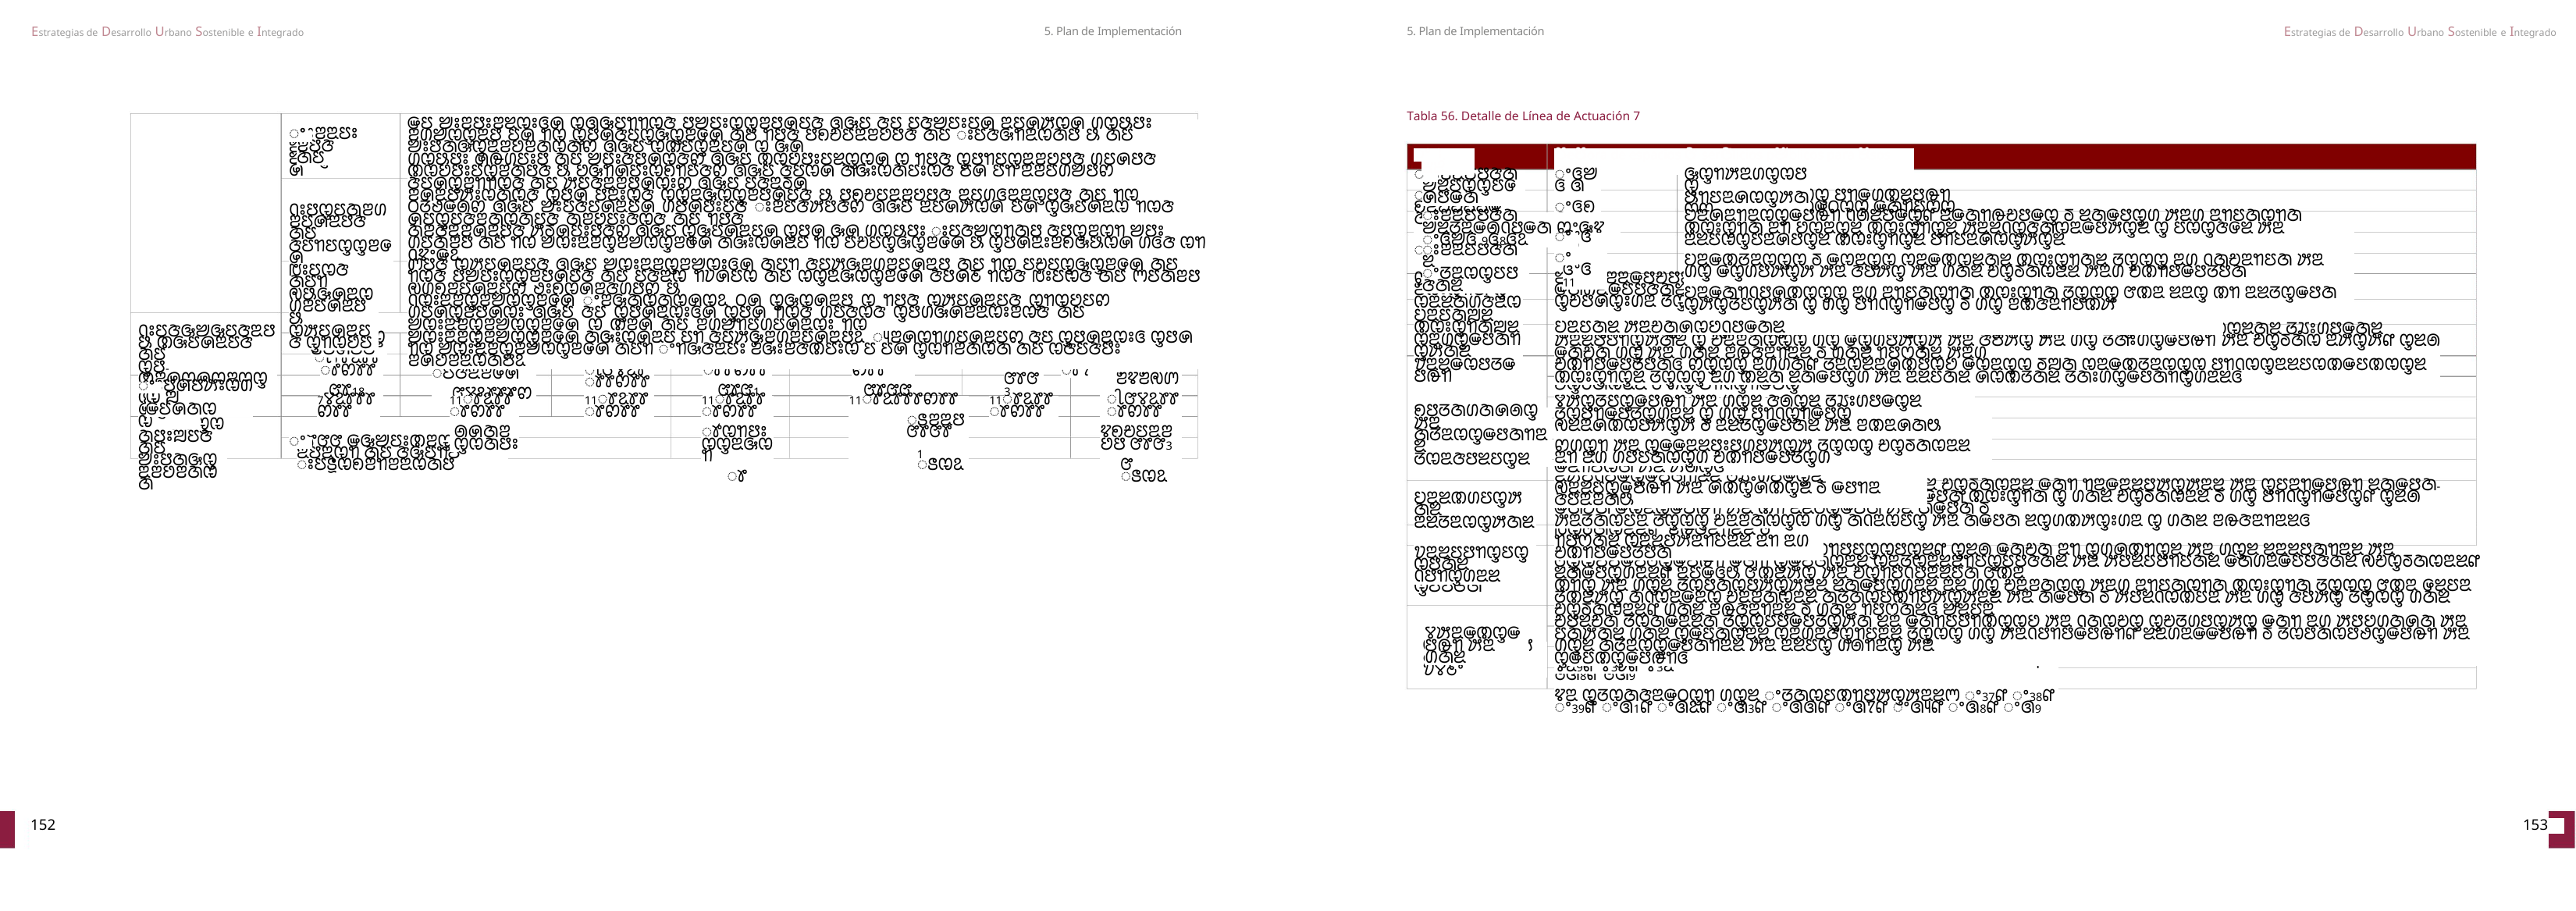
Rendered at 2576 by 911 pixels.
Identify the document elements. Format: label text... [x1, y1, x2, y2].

text ꢑꢊꢃꢋꢎꢅꢛꢒ ꢓꢃ ꢎꢃꢒꢄꢊꢇ ꢉꢇꢎꢅꢇ-ꢉꢋꢒꢅꢄꢋꢊꢅꢇ ꢊꢃꢉꢅꢓꢃꢒꢎꢅꢋꢔ ꢜ ꢎꢃꢒꢄꢊꢇ ꢓꢃ ꢓꢠꢋꢏ [1710, 466, 1866, 475]
text ꢑꢋꢒꢓꢃꢔꢋꢊꢅꢋ ꢕꢒꢄꢃꢍꢊꢋꢓꢇꢊꢋ [1692, 170, 1810, 212]
text ꢀ [1414, 148, 1439, 162]
text ꢤꢃꢎꢇꢒꢡꢅꢍꢚꢊꢋꢊ ꢃꢔ ꢃꢒꢄꢇꢊꢒꢇ ꢚꢊꢁꢋꢒꢇ ꢞꢋꢊꢋ ꢧꢚꢃ ꢉꢃꢋ ꢚꢒ ꢃꢉꢞꢋꢎꢅꢇ ꢋꢓꢋꢞꢄꢋꢓꢇ ꢋ ꢔꢋ ꢅꢒꢡꢋꢒꢎꢅꢋ ꢜ ꢔꢋ ꢂꢚꢆꢃꢒꢄꢚꢓ [1898, 290, 1952, 313]
text ꢊꢃꢔꢋꢎꢅꢇꢒꢋꢓꢇꢉ [1414, 336, 1426, 359]
text 5. Plan de Implementación [1044, 26, 1190, 37]
text ꢧꢸꢧꢧ [888, 387, 900, 394]
text ꢮꢓꢃꢎꢚꢋꢎꢅꢛꢒ ꢓꢃ ꢔꢇꢉ [1425, 630, 1528, 665]
text ꢗꢚꢒꢅꢎꢅꢞꢅꢇꢏ ꢙꢋꢊꢋ ꢃꢔꢔꢇꢥ ꢞꢃꢊꢉꢃꢍꢚꢅꢊꢘ ꢎꢊꢃꢋꢊ ꢜꢪꢇ ꢊꢃꢎꢚꢞꢃꢊꢋꢊ ꢅꢒꢡꢊꢋꢃꢉꢄꢊꢚꢎꢄꢚꢊꢋꢉ ꢚꢊꢁꢋꢒꢋꢉ ꢞꢋꢊꢋ ꢃꢔ ꢚꢉꢇ ꢉꢇꢎꢅꢋꢔ ꢓꢃ ꢃꢉꢄꢇꢉ ꢍꢊꢚꢞꢇꢉ ꢞꢇꢁꢔꢋꢎꢅꢇꢒꢋꢔꢃꢉꢏ [1554, 361, 2191, 385]
text ꢤꢃꢄꢇꢪꢉ ꢚꢊꢁꢋꢒꢇꢪꢉ [1460, 311, 1476, 335]
text ꢈꢒꢆꢃꢂꢃꢎꢅꢗꢅꢃꢒꢄꢇ ꢓꢃ ꢔꢋ ꢞꢇꢁꢔꢋꢎꢅꢛꢒ ꢜ ꢒꢃꢎꢃꢉꢅꢓꢋꢓꢃꢉ ꢓꢃ ꢎꢇꢔꢃꢎꢄꢅꢆꢇꢉ ꢓꢃꢉꢡꢋꢆꢇꢊꢃꢎꢅꢓꢇꢉꢩ ꢃꢒꢄꢇꢊꢒꢇ ꢚꢊꢁꢋꢒꢇ ꢞꢇꢎꢇ ꢋꢗꢅꢍꢋꢁꢔꢃ ꢞꢋꢊꢋ ꢔꢋ ꢅꢒꢡꢋꢒꢎꢅꢋ ꢜ ꢔꢋ ꢂꢚꢆꢃꢒꢄꢚꢓ [1560, 283, 1621, 310]
text ꢀ [289, 130, 312, 142]
text ꢡꢊꢁꢃꢂꢋꢂꢈꢊꢋꢂꢌꢍ ꢀꢂꢑꢇꢊꢇꢊꢍꢊꢣ ꢝꢍ ꢋꢑꢊꢍꢃꢅ ꢊ ꢒꢅꢆ ꢊꢓꢄꢍꢃꢄꢆ ꢋꢒꢊꢘꢄꢙ ꢔꢄꢍꢋꢂꢅꢍꢊꢁ ꢐꢑꢄ ꢆꢄ ꢋꢅꢍꢃꢊꢁꢏꢍ ꢋꢅꢍ ꢒꢊꢆ ꢔꢄꢆꢊꢆ ꢋꢅꢔꢑꢍꢂꢃꢊꢁꢂꢊꢆ ꢇꢄ ꢈꢊꢁꢃꢂꢋꢂꢈꢊꢋꢂꢌꢍ ꢊ ꢚꢂꢍ ꢇꢄ ꢂꢔꢈꢒꢄꢔꢄꢍꢃꢊꢁ ꢒꢊ [407, 297, 646, 333]
text ꢇꢂꢆꢃꢂꢍꢃꢅꢆ ꢓꢜꢍꢄꢁꢅꢆꢙ ꢐꢑꢄ ꢋꢑꢄꢍꢃꢄꢍ ꢋꢅꢍ ꢑꢍ ꢔꢊꢕꢅꢁ ꢁꢄꢆꢈꢊꢒꢇꢅ ꢆꢅꢋꢂꢊꢒ ꢈꢅꢁ ꢔꢄꢇꢂꢅ ꢇꢄ ꢒꢊ ꢈꢊꢁꢃꢂꢋꢂꢈꢊꢋꢂꢌꢍ ꢇꢑꢁꢊꢍꢃꢄ ꢒꢊ ꢄꢗꢄꢋꢑꢋꢂꢌꢍ ꢕ ꢋꢅꢍꢃꢁꢂꢖꢑꢕꢊꢍ ꢔꢏꢆ ꢊꢒ ꢡꢢꢀꢎꢣ [407, 228, 1208, 261]
text ꢁꢂꢃꢄꢅꢆꢇ ꢈꢉꢄꢊꢋꢄꢌꢍꢅꢎꢇ [1422, 170, 1525, 206]
text ꢤꢃꢎꢇꢒꢡꢅꢍꢚꢊꢋꢊ ꢃꢔ ꢃꢒꢄꢇꢊꢒꢇ ꢚꢊꢁꢋꢒꢇ ꢞꢋꢊꢋ ꢧꢚꢃ ꢉꢃꢋ ꢚꢒ ꢃꢉꢞꢋꢎꢅꢇ ꢋꢓꢋꢞꢄꢋꢓꢇ ꢋ ꢔꢋ ꢅꢒꢡꢋꢒꢎꢅꢋ ꢜ ꢔꢋ ꢂꢚꢆꢃꢒꢄꢚꢓ [1998, 290, 2354, 313]
text 1 ꢺꢊꢣ [916, 449, 969, 473]
text ꢷꢧꢮꢣꢸꢸꢸꢙꢸꢸ [1106, 396, 1182, 419]
text ꢑꢊꢃꢋꢊ ꢚꢒ ꢉꢃꢊꢆꢅꢎꢅꢇ ꢓꢃ ꢋꢞꢇꢜꢇ ꢋ ꢔꢇꢉ ꢗꢋꢜꢇꢊꢃꢉ ꢎꢇꢒ ꢒꢃꢎꢃꢉꢅꢓꢋꢓꢃꢉ ꢓꢃ ꢋꢄꢃꢒꢎꢅꢛꢒ ꢉꢇꢎꢅꢇ-ꢉꢋꢒꢅꢄꢋꢊꢅꢋꢏ ꢮꢓꢋꢞꢄꢋꢎꢅꢛꢒ ꢓꢃꢔ ꢃꢉꢞꢋꢎꢅꢇ ꢚꢊꢁꢋꢒꢇ ꢋ ꢔꢇꢉ ꢗꢋꢜꢇꢊꢃꢉ ꢜ ꢔꢋ ꢅꢒꢡꢋꢒꢎꢅꢋꢥ ꢋꢉꢠ ꢎꢇꢗꢇ ꢎꢊꢃꢋꢎꢅꢛꢒ ꢓꢃ ꢚꢒ ꢃꢉꢞꢋꢎꢅꢇ ꢓꢃ ꢇꢎꢅꢇ ꢜ [1837, 481, 1987, 517]
text ꢫꢃꢉꢄꢅꢒꢋꢄꢋꢊꢅꢇꢉ ꢡꢅꢒꢋꢔꢃꢉ [1459, 549, 1536, 585]
text Estrategias de Desarrollo Urbano Sostenible e Integrado [2284, 26, 2562, 39]
text ꢊꢃꢔꢋꢎꢅꢇꢒꢋꢓꢇꢉ [1425, 336, 1523, 359]
text ꢀꢏꢖꢏ 9 [1585, 203, 1593, 212]
text ꢁꢂꢃꢄꢅꢆꢇꢉ ꢀꢞꢃꢊꢋꢄꢅꢆꢇꢉ [1422, 246, 1529, 294]
text ꢏꢀꢏ 11 [1563, 265, 1607, 290]
text ꢊꢃꢉꢇꢔꢆꢃꢊ [1414, 299, 1523, 311]
text ꢤꢃꢎꢚꢞꢃꢊꢋꢊ ꢜ ꢎꢊꢃꢋꢊ ꢊꢃꢎꢚꢊꢉꢇꢉ ꢚꢊꢁꢋꢒꢇꢉ ꢞꢋꢊꢋ ꢃꢔ ꢡꢇꢗꢃꢒꢄꢇ ꢓꢃ ꢔꢋ ꢎꢋꢔꢅꢓꢋꢓ ꢓꢃ ꢆꢅꢓꢋ ꢓꢃ ꢔꢇꢉ ꢗꢋꢜꢇꢊꢃꢉ ꢓꢃꢔ ꢗꢚꢒꢅꢎꢅꢞꢅꢇ [2001, 256, 2354, 280]
text ꢋꢎꢄꢚꢋꢎꢅꢛꢒꢏ [1566, 654, 1623, 666]
text 11ꢸꢣꢸꢸꢸꢙꢸꢸ [849, 396, 969, 407]
text ꢧ ꢺꢊꢣ [1120, 461, 1182, 485]
text ꢡꢁꢄꢆꢑꢈꢑꢄꢆꢃꢅ ꢕ ꢚꢑꢄꢍꢃꢄꢆ ꢇꢄ [138, 327, 277, 363]
text ꢀꢁꢂꢃꢄꢅꢆꢇ ꢖꢃꢗꢘꢄꢅꢎꢇ [1414, 191, 1422, 227]
text Tabla 56. Detalle de Línea de Actuación 7 [1407, 110, 1649, 123]
text ꢗꢚꢒꢅꢎꢅꢞꢅꢇꢏ ꢙꢋꢊꢋ ꢃꢔꢔꢇꢥ ꢞꢃꢊꢉꢃꢍꢚꢅꢊꢘ ꢎꢊꢃꢋꢊ ꢜꢪꢇ ꢊꢃꢎꢚꢞꢃꢊꢋꢊ ꢅꢒꢡꢊꢋꢃꢉꢄꢊꢚꢎꢄꢚꢊꢋꢉ ꢚꢊꢁꢋꢒꢋꢉ ꢞꢋꢊꢋ ꢃꢔ ꢚꢉꢇ ꢉꢇꢎꢅꢋꢔ ꢓꢃ ꢃꢉꢄꢇꢉ ꢍꢊꢚꢞꢇꢉ ꢞꢇꢁꢔꢋꢎꢅꢇꢒꢋꢔꢃꢉꢏ [2188, 361, 2440, 385]
text ꢀ [289, 437, 312, 449]
text ꢤꢃꢉꢚꢔꢄꢋꢓꢇꢉ ꢃꢉꢞꢃꢊꢋꢓꢇꢉ [1414, 494, 1536, 530]
text 1ꢸꢙꢷꢸꢵ [1061, 369, 1113, 378]
text ꢡꢁꢅꢋꢄꢇꢂꢔꢂꢄꢍꢃꢅꢆ ꢇꢄ [289, 206, 299, 241]
text ꢧꢸꢧ1 [719, 387, 733, 394]
text ꢧꢸ18 [330, 387, 343, 394]
text ꢤꢃꢍꢃꢒꢃꢊꢋꢎꢅꢛꢒ ꢡꢠꢉꢅꢎꢋꢥ ꢃꢎꢇꢒꢛꢗꢅꢎꢋ ꢜ ꢉꢇꢎꢅꢋꢔ ꢓꢃꢔ ꢃꢒꢄꢇꢊꢒꢇ ꢚꢊꢁꢋꢒꢇ ꢃꢒ ꢘꢊꢃꢋꢉ ꢚꢊꢁꢋꢒꢋꢉ ꢓꢃꢉꢡꢋꢆꢇꢊꢃꢎꢅꢓꢋꢉ ꢋ ꢄꢊꢋꢆꢌꢉ ꢓꢃ ꢃꢉꢄꢊꢋꢄꢃꢍꢅꢋꢉ ꢚꢊꢁꢋꢒꢋꢉ ꢅꢒꢄꢃꢍꢊꢋꢓꢋꢉ [1910, 212, 2056, 247]
text ꢔꢊꢕꢅꢁ ꢍꢛꢔꢄꢁꢅ ꢇꢄ ꢈꢄꢁꢆꢅꢍꢊꢆꢙ ꢐꢑꢄ ꢚꢊꢘꢅꢁꢄꢉꢋꢊꢍ ꢊ ꢒꢅꢆ ꢋꢅꢒꢄꢋꢃꢂꢘꢅꢆ ꢔꢄꢍꢅꢆ ꢚꢊꢘꢅꢁꢄꢋꢂꢇꢅꢆ ꢕ ꢘꢑꢒꢍꢄꢁꢊꢖꢒꢄꢆꢙ ꢐꢑꢄ ꢆꢄꢊꢍ ꢇꢑꢁꢊꢇꢄꢁꢊꢆ ꢄꢍ ꢄꢒ ꢃꢂꢄꢔꢈꢅꢙ ꢆꢄꢍꢋꢂꢒꢒꢊꢆ ꢇꢄ ꢓꢄꢆꢃꢂꢅꢍꢊꢁꢙ ꢐꢑꢄ ꢄꢆꢃꢜꢍ [590, 155, 719, 191]
text ꢀ [1414, 246, 1422, 258]
text ꢤꢃꢍꢃꢒꢃꢊꢋꢎꢅꢛꢒ ꢡꢠꢉꢅꢎꢋꢥ ꢃꢎꢇꢒꢛꢗꢅꢎꢋ ꢜ ꢉꢇꢎꢅꢋꢔ ꢓꢃꢔ ꢃꢒꢄꢇꢊꢒꢇ ꢚꢊꢁꢋꢒꢇ ꢃꢒ ꢘꢊꢃꢋꢉ ꢚꢊꢁꢋꢒꢋꢉ ꢓꢃꢉꢡꢋꢆꢇꢊꢃꢎꢅꢓꢋꢉ ꢋ ꢄꢊꢋꢆꢌꢉ ꢓꢃ ꢃꢉꢄꢊꢋꢄꢃꢍꢅꢋꢉ ꢚꢊꢁꢋꢒꢋꢉ ꢅꢒꢄꢃꢍꢊꢋꢓꢋꢉ [1684, 212, 1920, 247]
text ꢀꢏꢈꢏ ꢐ [1554, 170, 1601, 194]
text ꢢꢈꢄꢁꢊꢋꢂꢅꢍꢄꢆ [311, 333, 387, 358]
text ꢀ [1554, 254, 1578, 265]
text ꢩꢅꢆ ꢊꢓꢄꢍꢃꢄꢆ ꢐꢑꢄ ꢈꢊꢁꢃꢂꢋꢂꢈꢊꢁꢏꢍ ꢇꢄꢒ ꢆꢄꢓꢑꢂꢔꢂꢄꢍꢃꢅ ꢇꢄ ꢒꢊ ꢄꢗꢄꢋꢑꢋꢂꢌꢍ ꢇꢄ ꢒꢊꢆ ꢅꢈꢄꢁꢊꢋꢂꢅꢍꢄꢆ ꢇꢄ ꢄꢆꢃꢊ ꢒꢦꢍꢄꢊ ꢇꢄ ꢊꢋꢃꢑꢊꢋꢂꢌꢍ ꢆꢅꢍꢲ ꢒꢊꢆ ꢱꢁꢄꢊꢆ ꢇꢄ ꢳꢄꢇꢂꢅ ꢯꢔꢖꢂꢄꢍꢃꢄꢙ ꢟꢁꢖꢊꢍꢂꢆꢔꢅꢙ ꢕ [514, 261, 1208, 297]
text ꢎꢄ ꢈꢁꢂꢅꢁꢂꢉꢊꢁꢏꢍ ꢊꢐꢑꢄꢒꢒꢊꢆ ꢅꢈꢄꢁꢊꢋꢂꢅꢍꢄꢆ ꢐꢑꢄ ꢆꢄ ꢄꢆꢈꢄꢁꢄꢍ ꢃꢄꢍꢓꢊꢍ ꢔꢊꢕꢅꢁ ꢂꢔꢈꢊꢋꢃꢅ ꢄꢍ ꢒꢊ ꢋꢅꢍꢆꢄꢋꢑꢋꢂꢌꢍ ꢇꢄ ꢒꢅꢆ ꢅꢖꢗꢄꢃꢂꢘꢅꢆ ꢇꢄ ꢁꢄꢆꢑꢒꢃꢊꢇꢅ ꢕ ꢇꢄ ꢈꢁꢅꢇꢑꢋꢃꢂꢘꢂꢇꢊꢇꢙ ꢐꢑꢄ ꢊꢚꢄꢋꢃꢄꢍ ꢊ ꢑꢍ [710, 119, 1208, 155]
text ꢋꢅ-ꢚꢂꢍꢊꢍꢋꢂꢊꢋꢂꢌꢍ [157, 364, 277, 399]
text ꢢꢃ ꢒꢃꢚꢄꢊꢋꢔꢅꢟꢋꢒ ꢔꢋꢉ ꢮꢗꢃꢒꢋꢟꢋꢉꢳ ꢮꢣꢴꢥ ꢮꢣ7ꢥ ꢮꢣ8ꢥ ꢮꢣ9ꢥ ꢮ3ꢦꢥ ꢮ3ꢣ [1554, 666, 2036, 674]
text ꢧꢸꢧꢧ [865, 387, 878, 394]
text ꢓꢃꢞꢇꢊꢄꢃ ꢞꢋꢊꢋ ꢗꢃꢂꢇꢊꢋꢊ ꢔꢋ ꢇꢡꢃꢊꢄꢋ ꢓꢃ ꢇꢎꢅꢇ ꢉꢋꢔꢚꢓꢋꢁꢔꢃ ꢋ ꢔꢇꢉ ꢂꢛꢆꢃꢒꢃꢉꢏ [1924, 517, 2049, 528]
text ꢤꢃꢝꢋꢁꢅꢔꢅꢄꢋꢎꢅꢛꢒ ꢓꢃ ꢃꢓꢅꢡꢅꢎꢋꢎꢅꢇꢒꢃꢉ ꢞꢬꢁꢔꢅꢎꢋꢉ ꢯꢃꢉꢄꢋꢎꢅꢛꢒ ꢓꢃ ꢍꢚꢋꢍꢚꢋꢉ ꢜ ꢎꢅꢒꢃ ꢆꢅꢃꢂꢇꢰ [1554, 466, 1927, 508]
text ꢩꢅꢆ ꢊꢓꢄꢍꢃꢄꢆ ꢐꢑꢄ ꢈꢊꢁꢃꢂꢋꢂꢈꢊꢁꢏꢍ ꢇꢄꢒ ꢆꢄꢓꢑꢂꢔꢂꢄꢍꢃꢅ ꢇꢄ ꢒꢊ ꢄꢗꢄꢋꢑꢋꢂꢌꢍ ꢇꢄ ꢒꢊꢆ ꢅꢈꢄꢁꢊꢋꢂꢅꢍꢄꢆ ꢇꢄ ꢄꢆꢃꢊ ꢒꢦꢍꢄꢊ ꢇꢄ ꢊꢋꢃꢑꢊꢋꢂꢌꢍ ꢆꢅꢍꢲ ꢒꢊꢆ ꢱꢁꢄꢊꢆ ꢇꢄ ꢳꢄꢇꢂꢅ ꢯꢔꢖꢂꢄꢍꢃꢄꢙ ꢟꢁꢖꢊꢍꢂꢆꢔꢅꢙ ꢕ [407, 261, 526, 297]
text ꢁꢅꢍꢅꢓꢁꢊꢔꢊ ꢪ ꢎꢄꢍꢇꢊ [146, 382, 253, 417]
text ꢏꢀꢏ 1ꢦ [1578, 233, 1607, 256]
text ꢎꢄ ꢈꢁꢂꢅꢁꢂꢉꢊꢁꢏꢍ ꢊꢐꢑꢄꢒꢒꢊꢆ ꢅꢈꢄꢁꢊꢋꢂꢅꢍꢄꢆ ꢐꢑꢄ ꢆꢄ ꢄꢆꢈꢄꢁꢄꢍ ꢃꢄꢍꢓꢊꢍ ꢔꢊꢕꢅꢁ ꢂꢔꢈꢊꢋꢃꢅ ꢄꢍ ꢒꢊ ꢋꢅꢍꢆꢄꢋꢑꢋꢂꢌꢍ ꢇꢄ ꢒꢅꢆ ꢅꢖꢗꢄꢃꢂꢘꢅꢆ ꢇꢄ ꢁꢄꢆꢑꢒꢃꢊꢇꢅ ꢕ ꢇꢄ ꢈꢁꢅꢇꢑꢋꢃꢂꢘꢂꢇꢊꢇꢙ ꢐꢑꢄ ꢊꢚꢄꢋꢃꢄꢍ ꢊ ꢑꢍ [653, 119, 706, 155]
text 153 [2523, 818, 2564, 834]
text ꢤꢃꢎꢇꢒꢡꢅꢍꢚꢊꢋꢊ ꢃꢔ ꢃꢒꢄꢇꢊꢒꢇ ꢚꢊꢁꢋꢒꢇ ꢞꢋꢊꢋ ꢧꢚꢃ ꢉꢃꢋ ꢚꢒ ꢃꢉꢞꢋꢎꢅꢇ ꢋꢓꢋꢞꢄꢋꢓꢇ ꢋ ꢔꢋ ꢅꢒꢡꢋꢒꢎꢅꢋ ꢜ ꢔꢋ ꢂꢚꢆꢃꢒꢄꢚꢓ [1841, 290, 1901, 313]
text ꢤꢃꢎꢚꢞꢃꢊꢋꢊ ꢜ ꢎꢊꢃꢋꢊ ꢊꢃꢎꢚꢊꢉꢇꢉ ꢚꢊꢁꢋꢒꢇꢉ ꢞꢋꢊꢋ ꢃꢔ ꢡꢇꢗꢃꢒꢄꢇ ꢓꢃ ꢔꢋ ꢎꢋꢔꢅꢓꢋꢓ ꢓꢃ ꢆꢅꢓꢋ ꢓꢃ ꢔꢇꢉ ꢗꢋꢜꢇꢊꢃꢉ ꢓꢃꢔ ꢗꢚꢒꢅꢎꢅꢞꢅꢇ [1794, 256, 2012, 280]
text ꢞꢊꢃꢆꢅꢉꢄꢋꢉ [1414, 455, 1515, 467]
text 7ꢮꢣꢸꢸꢸꢙꢸꢸ [317, 396, 380, 419]
text ꢤꢃꢝꢋꢁꢅꢔꢅꢄꢋꢎꢅꢛꢒ ꢓꢃ ꢞꢔꢋꢟꢋꢉ ꢞꢬꢁꢔꢅꢎꢋꢉ ꢋꢎꢎꢃꢉꢅꢁꢔꢃꢉ ꢜ ꢋꢓꢋꢞꢄꢋꢓꢋꢉ ꢋ ꢔꢇꢉ ꢗꢋꢜꢇꢊꢃꢉ ꢜ ꢔꢋ ꢅꢒꢡꢋꢒꢎꢅꢋ [1796, 385, 1975, 392]
text ꢸ [727, 473, 774, 485]
text ꢤꢃꢎꢇꢒꢡꢅꢍꢚꢊꢋꢊ ꢃꢔ ꢃꢒꢄꢇꢊꢒꢇ ꢚꢊꢁꢋꢒꢇ ꢞꢋꢊꢋ ꢧꢚꢃ ꢉꢃꢋ ꢚꢒ ꢃꢉꢞꢋꢎꢅꢇ ꢋꢓꢋꢞꢄꢋꢓꢇ ꢋ ꢔꢋ ꢅꢒꢡꢋꢒꢎꢅꢋ ꢜ ꢔꢋ ꢂꢚꢆꢃꢒꢄꢚꢓ [1952, 290, 2001, 313]
text ꢊꢓꢄꢍꢃꢄꢆ ꢋꢒꢊꢘꢄ [289, 327, 379, 351]
text 11ꢸꢣꢸꢸꢸꢙꢸꢸ [989, 396, 1059, 419]
text ꢔꢊꢕꢅꢁ ꢍꢛꢔꢄꢁꢅ ꢇꢄ ꢈꢄꢁꢆꢅꢍꢊꢆꢙ ꢐꢑꢄ ꢚꢊꢘꢅꢁꢄꢉꢋꢊꢍ ꢊ ꢒꢅꢆ ꢋꢅꢒꢄꢋꢃꢂꢘꢅꢆ ꢔꢄꢍꢅꢆ ꢚꢊꢘꢅꢁꢄꢋꢂꢇꢅꢆ ꢕ ꢘꢑꢒꢍꢄꢁꢊꢖꢒꢄꢆꢙ ꢐꢑꢄ ꢆꢄꢊꢍ ꢇꢑꢁꢊꢇꢄꢁꢊꢆ ꢄꢍ ꢄꢒ ꢃꢂꢄꢔꢈꢅꢙ ꢆꢄꢍꢋꢂꢒꢒꢊꢆ ꢇꢄ ꢓꢄꢆꢃꢂꢅꢍꢊꢁꢙ ꢐꢑꢄ ꢄꢆꢃꢜꢍ [514, 155, 596, 191]
text ꢫꢃꢉꢄꢅꢒꢋꢄꢋꢊꢅꢇꢉ ꢡꢅꢒꢋꢔꢃꢉ [1414, 549, 1460, 585]
text ꢡꢊꢁꢃꢂꢋꢂꢈꢊꢋꢂꢌꢍ ꢀꢂꢑꢇꢊꢇꢊꢍꢊꢣ ꢝꢍ ꢋꢑꢊꢍꢃꢅ ꢊ ꢒꢅꢆ ꢊꢓꢄꢍꢃꢄꢆ ꢋꢒꢊꢘꢄꢙ ꢔꢄꢍꢋꢂꢅꢍꢊꢁ ꢐꢑꢄ ꢆꢄ ꢋꢅꢍꢃꢊꢁꢏꢍ ꢋꢅꢍ ꢒꢊꢆ ꢔꢄꢆꢊꢆ ꢋꢅꢔꢑꢍꢂꢃꢊꢁꢂꢊꢆ ꢇꢄ ꢈꢊꢁꢃꢂꢋꢂꢈꢊꢋꢂꢌꢍ ꢊ ꢚꢂꢍ ꢇꢄ ꢂꢔꢈꢒꢄꢔꢄꢍꢃꢊꢁ ꢒꢊ [640, 297, 1208, 333]
text ꢤꢃꢄꢇꢪꢉ ꢚꢊꢁꢋꢒꢇꢪꢉ [1475, 311, 1523, 335]
text ꢤꢃꢄꢇꢉ ꢓꢃꢗꢇꢍꢊꢘꢡꢅꢎꢇꢉ [1554, 323, 2223, 335]
text 11ꢸꢣꢸꢸꢸꢙꢸꢸ [450, 396, 519, 419]
text ꢫꢃꢉꢎꢊꢅꢞꢎꢅꢛꢒ [1414, 361, 1523, 384]
text 11ꢸꢣꢸꢸꢸꢙꢸꢸ [701, 396, 774, 419]
text ꢨꢢꢨꢯꢩ [1115, 375, 1182, 387]
text ꢈꢒ ꢄꢇꢓꢋꢉ ꢔꢋꢉ ꢗꢃꢉꢋꢉ ꢎꢇꢗꢚꢒꢅꢄꢋꢊꢅꢋꢉꢥ ꢋꢉꢠ ꢎꢇꢗꢇ ꢃꢒ ꢋꢔꢍꢚꢒꢋꢉ ꢓꢃ ꢔꢋꢉ ꢉꢃꢉꢅꢇꢒꢃꢉ ꢓꢃ ꢞꢋꢊꢄꢅꢎꢅꢞꢋꢎꢅꢛꢒ ꢎꢇꢒ ꢋꢎꢄꢇꢊꢃꢉ ꢊꢃꢞꢊꢃꢉꢃꢒꢄꢋꢄꢅꢆꢇꢉ ꢓꢃ ꢓꢅꢉꢄꢅꢒꢄꢇꢉ ꢎꢇꢔꢃꢎꢄꢅꢆꢇꢉ ꢯꢗꢋꢜꢇꢊꢃꢉꢥ ꢉꢇꢎꢅꢋꢔꢃꢉꢥ ꢃꢄꢎꢏꢰ ꢧꢚꢃꢓꢋ ꢓꢃ ꢗꢋꢒꢅꢡꢅꢃꢉꢄꢇ ꢧꢚꢃ [1875, 546, 2483, 582]
text ꢈꢁꢅꢇꢑꢋꢃꢂꢘꢂꢇꢊꢇ [138, 457, 227, 492]
text ꢤꢃꢎꢇꢒꢡꢅꢍꢚꢊꢋꢊ ꢃꢔ ꢃꢒꢄꢇꢊꢒꢇ ꢚꢊꢁꢋꢒꢇ ꢞꢋꢊꢋ ꢧꢚꢃ ꢉꢃꢋ ꢚꢒ ꢃꢉꢞꢋꢎꢅꢇ ꢋꢓꢋꢞꢄꢋꢓꢇ ꢋ ꢔꢋ ꢅꢒꢡꢋꢒꢎꢅꢋ ꢜ ꢔꢋ ꢂꢚꢆꢃꢒꢄꢚꢓ [1717, 290, 1765, 313]
text 11ꢸꢣꢸꢸꢸꢙꢸꢸ [584, 396, 654, 419]
text Estrategias de Desarrollo Urbano Sostenible e Integrado [31, 26, 310, 39]
text ꢓꢃꢞꢇꢊꢄꢃ ꢞꢋꢊꢋ ꢗꢃꢂꢇꢊꢋꢊ ꢔꢋ ꢇꢡꢃꢊꢄꢋ ꢓꢃ ꢇꢎꢅꢇ ꢉꢋꢔꢚꢓꢋꢁꢔꢃ ꢋ ꢔꢇꢉ ꢂꢛꢆꢃꢒꢃꢉꢏ [1706, 517, 1793, 528]
text ꢙꢊꢇꢁꢔꢃꢗꢋ ꢨꢊꢁꢋꢒꢇ ꢋ [1414, 274, 1457, 298]
text ꢧꢸꢧ3 [1004, 375, 1044, 396]
text ꢢꢃ ꢚꢄꢅꢔꢅꢟꢋꢒ ꢔꢋꢉ ꢲꢇꢊꢄꢋꢔꢃꢟꢋꢉꢳ ꢲ33ꢥ ꢲ3ꢐꢥ ꢲ3ꢵꢥ ꢲ3ꢴꢥ ꢲ38ꢥ ꢲ39ꢥ ꢲꢐꢦꢥ ꢲꢐ1ꢥ ꢲꢐ3ꢥ ꢲꢐꢐꢥ ꢲꢐꢵꢥ ꢲꢐꢴꢥ ꢲꢐ7ꢥ ꢲꢐ8ꢥ ꢲꢐ9 [1554, 666, 2058, 683]
text ꢠꢍꢇꢂꢋꢊꢇꢅꢁꢪꢄꢆ ꢇꢄ [143, 421, 227, 456]
text ꢑꢊꢃꢋꢎꢅꢛꢒ ꢓꢃ ꢎꢃꢒꢄꢊꢇ ꢉꢇꢎꢅꢇ-ꢉꢋꢒꢅꢄꢋꢊꢅꢇ ꢊꢃꢉꢅꢓꢃꢒꢎꢅꢋꢔ ꢜ ꢎꢃꢒꢄꢊꢇ ꢓꢃ ꢓꢠꢋꢏ [1554, 466, 1711, 475]
text ꢚꢒꢋ ꢓꢃ ꢔꢋꢉ ꢞꢊꢅꢇꢊꢅꢓꢋꢓꢃꢉ ꢉꢇꢎꢅꢋꢔꢃꢉ ꢃꢉ ꢔꢋ ꢗꢃꢂꢇꢊꢋ ꢓꢃꢔ ꢃꢒꢄꢇꢊꢒꢇ ꢚꢊꢁꢋꢒꢇ ꢞꢋꢊꢋ ꢧꢚꢃ ꢌꢉꢄꢃ ꢞꢚꢃꢓꢋ ꢇꢡꢊꢃꢎꢃꢊ ꢗꢃꢂꢇꢊꢃꢉ ꢇꢞꢇꢊꢄꢚꢒꢅꢓꢋꢓꢃꢉ ꢓꢃ ꢇꢎꢅꢇ ꢜ ꢓꢅꢉꢡꢊꢚꢄꢃ ꢓꢃ ꢔꢋ ꢆꢅꢓꢋ ꢞꢋꢊꢋ ꢔꢇꢉ ꢗꢋꢜꢇꢊꢃꢉꢥ ꢔꢇꢉ ꢂꢛꢆꢃꢒꢃꢉ ꢜ ꢔꢇꢉ ꢒꢅꢭꢇꢉꢏ ꢈꢉꢄꢃ [1729, 582, 1912, 617]
text ꢄeꢅora de espacios ꢆ serꢇicios pꢈblicos para ꢉsos sociales [1554, 148, 1914, 175]
text 5. Plan de Implementación [1407, 26, 1553, 37]
text ꢢꢃ ꢋꢞꢊꢇꢆꢃꢎꢝꢋꢒ ꢔꢋꢉ ꢀꢞꢇꢊꢄꢚꢒꢅꢓꢋꢓꢃꢉꢳ ꢀ37ꢥ ꢀ38ꢥ ꢀ39ꢥ ꢀꢐ1ꢥ ꢀꢐꢣꢥ ꢀꢐ3ꢥ ꢀꢐꢐꢥ ꢀꢐꢵꢥ ꢀꢐꢴꢥ ꢀꢐ8ꢥ ꢀꢐ9 [1554, 692, 2058, 716]
text ꢸꢧꢧ ꢎꢑꢈꢄꢁꢚꢂꢋꢂꢄ ꢃꢅꢃꢊꢒ ꢇꢄ ꢆꢑꢄꢒꢅ ꢁꢄꢻꢊꢖꢂꢒꢂꢃꢊꢇꢅ [297, 437, 508, 473]
text ꢆꢄꢒꢄꢋꢋꢂꢌꢍ [289, 242, 393, 265]
text ꢷꢧꢮꢣꢸꢸꢸꢙꢸꢸ [584, 369, 654, 390]
text .ꢁ. ꢂꢃ. [1421, 148, 1475, 175]
text ꢗꢅꢉꢗꢇ ꢞꢊꢇꢎꢃꢉꢇ ꢞꢋꢊꢄꢅꢎꢅꢞꢋꢓꢇ ꢉꢃ ꢎꢇꢒꢄꢅꢒꢚꢋꢊꢘ ꢓꢃ ꢡꢇꢊꢗꢋ ꢋꢗꢞꢔꢅꢋꢓꢋ ꢎꢇꢒ ꢃꢔ ꢓꢅꢘꢔꢇꢍꢇ ꢓꢃ ꢄꢇꢓꢇꢉ ꢔꢇꢉ ꢋꢎꢄꢇꢊꢃꢉ ꢊꢃꢔꢃꢆꢋꢒꢄꢃꢉ ꢞꢋꢊꢋ ꢔꢋ ꢓꢃꢡꢅꢒꢅꢎꢅꢛꢒꢥ ꢉꢃꢔꢃꢎꢎꢅꢛꢒ ꢜ ꢞꢊꢅꢇꢊꢅꢟꢋꢎꢅꢛꢒ ꢓꢃ ꢔꢋꢉ ꢇꢞꢃꢊꢋꢎꢅꢇꢒꢃꢉ ꢓꢃ ꢃꢉꢄꢋ ꢔꢠꢒꢃꢋ ꢓꢃ [1572, 618, 1694, 653]
text ꢢꢖꢗꢄꢃꢂꢘꢅ ꢧꢸꢧ3 [1100, 429, 1182, 452]
text ꢁꢂꢃꢄꢅꢆꢇ ꢈꢉꢞꢃꢎꢠꢡꢅꢎꢇ ꢙꢀꢑꢢ ꢀꢏꢈꢏ 9ꢏ8ꢏꢣ [1490, 212, 1621, 247]
text ꢮꢓꢋꢞꢄꢋꢎꢅꢛꢒ ꢓꢃ ꢔꢋꢉ ꢆꢠꢋꢉ ꢞꢬꢁꢔꢅꢎꢋꢉ ꢞꢊꢅꢒꢎꢅꢞꢋꢔꢃꢉ ꢋ ꢔꢋ ꢅꢒꢡꢋꢒꢎꢅꢋ ꢯꢉꢃꢍꢚꢊꢅꢓꢋꢓ ꢜ ꢃꢉꢞꢋꢎꢅꢇꢉ ꢓꢃ ꢂꢚꢃꢍꢇꢰ [1554, 398, 1992, 433]
text ꢋꢅ-ꢚꢂꢍꢊꢍꢋꢂꢊꢋꢂꢌꢍ [149, 364, 164, 382]
text ꢰ3ꢸꢣꢮꢸꢸꢙꢸꢸ [703, 369, 772, 378]
text ꢙꢔꢋꢒ ꢓꢃ ꢋꢎꢎꢃꢉꢅꢁꢅꢔꢅꢓꢋꢓ ꢞꢋꢊꢋ ꢗꢋꢜꢇꢊꢃꢉ ꢃꢒ ꢃꢔ ꢔꢅꢄꢇꢊꢋꢔ ꢗꢚꢒꢅꢎꢅꢞꢋꢔ [1688, 443, 1992, 466]
text 93ꢣꢷꢸꢸꢙꢸꢸ [852, 369, 915, 378]
text ꢧꢸꢧ1 [742, 387, 772, 396]
text ꢷ [314, 358, 336, 366]
text ꢗꢅꢉꢗꢇ ꢞꢊꢇꢎꢃꢉꢇ ꢞꢋꢊꢄꢅꢎꢅꢞꢋꢓꢇ ꢉꢃ ꢎꢇꢒꢄꢅꢒꢚꢋꢊꢘ ꢓꢃ ꢡꢇꢊꢗꢋ ꢋꢗꢞꢔꢅꢋꢓꢋ ꢎꢇꢒ ꢃꢔ ꢓꢅꢘꢔꢇꢍꢇ ꢓꢃ ꢄꢇꢓꢇꢉ ꢔꢇꢉ ꢋꢎꢄꢇꢊꢃꢉ ꢊꢃꢔꢃꢆꢋꢒꢄꢃꢉ ꢞꢋꢊꢋ ꢔꢋ ꢓꢃꢡꢅꢒꢅꢎꢅꢛꢒꢥ ꢉꢃꢔꢃꢎꢎꢅꢛꢒ ꢜ ꢞꢊꢅꢇꢊꢅꢟꢋꢎꢅꢛꢒ ꢓꢃ ꢔꢋꢉ ꢇꢞꢃꢊꢋꢎꢅꢇꢒꢃꢉ ꢓꢃ ꢃꢉꢄꢋ ꢔꢠꢒꢃꢋ ꢓꢃ [1683, 618, 2483, 653]
text ꢶꢊꢆꢃꢅꢆ ꢇꢄ ꢶꢄꢆꢃꢂꢌꢍ [432, 369, 536, 381]
text ꢎꢄ ꢈꢁꢂꢅꢁꢂꢉꢊꢁꢏꢍ ꢊꢐꢑꢄꢒꢒꢊꢆ ꢅꢈꢄꢁꢊꢋꢂꢅꢍꢄꢆ ꢐꢑꢄ ꢆꢄ ꢄꢆꢈꢄꢁꢄꢍ ꢃꢄꢍꢓꢊꢍ ꢔꢊꢕꢅꢁ ꢂꢔꢈꢊꢋꢃꢅ ꢄꢍ ꢒꢊ ꢋꢅꢍꢆꢄꢋꢑꢋꢂꢌꢍ ꢇꢄ ꢒꢅꢆ ꢅꢖꢗꢄꢃꢂꢘꢅꢆ ꢇꢄ ꢁꢄꢆꢑꢒꢃꢊꢇꢅ ꢕ ꢇꢄ ꢈꢁꢅꢇꢑꢋꢃꢂꢘꢂꢇꢊꢇꢙ ꢐꢑꢄ ꢊꢚꢄꢋꢃꢄꢍ ꢊ ꢑꢍ [407, 119, 484, 155]
text ꢧꢸ18 [346, 387, 383, 399]
text ꢓꢃꢞꢇꢊꢄꢃ ꢞꢋꢊꢋ ꢗꢃꢂꢇꢊꢋꢊ ꢔꢋ ꢇꢡꢃꢊꢄꢋ ꢓꢃ ꢇꢎꢅꢇ ꢉꢋꢔꢚꢓꢋꢁꢔꢃ ꢋ ꢔꢇꢉ ꢂꢛꢆꢃꢒꢃꢉꢏ [2159, 517, 2476, 528]
text ꢖꢅꢞꢇꢔꢇꢍꢠꢋ ꢓꢃ ꢇꢞꢃꢊꢋꢎꢅꢇꢒꢃꢉ [1414, 407, 1552, 455]
text ꢚꢂꢍꢊꢍꢋꢂꢄꢁꢊ [138, 416, 201, 429]
text ꢯꢕꢑꢍꢃꢊꢔꢂꢄꢍꢃꢅ ꢕ [289, 290, 379, 326]
text ꢈꢉꢄꢋ ꢔꢠꢒꢃꢋ ꢓꢃ ꢋꢎꢄꢚꢋꢎꢅꢛꢒ ꢁꢚꢉꢎꢋ ꢗꢃꢂꢇꢊꢋꢊ ꢔꢋ ꢇꢡꢃꢊꢄꢋ ꢓꢃ ꢊꢃꢎꢚꢊꢉꢇꢉ ꢞꢬꢁꢔꢅꢎꢇꢉ ꢓꢃꢉꢄꢅꢒꢋꢓꢇꢉ ꢋ ꢗꢃꢂꢇꢊꢋꢊ ꢔꢋ ꢎꢋꢔꢅꢓꢋꢓ ꢓꢃ ꢆꢅꢓꢋ ꢓꢃ ꢔꢋ ꢞꢇꢁꢔꢋꢎꢅꢛꢒ ꢓꢃ ꢗꢋꢜꢇꢊ ꢃꢓꢋꢓꢥ ꢋꢉꢠ ꢎꢇꢗꢇ ꢔꢋ ꢓꢃ ꢔꢇꢉ ꢂꢛꢆꢃꢒꢃꢉ ꢜ ꢔꢇꢉ ꢒꢅꢭꢇꢉ ꢓꢃꢔ [1923, 326, 2440, 361]
text ꢂꢍꢃꢄꢓꢁꢊꢇꢊꢆ ꢋꢅꢍ ꢅꢃꢁꢊꢆ ꢊꢋꢃꢑꢊꢋꢂꢅꢍꢄꢆ ꢕ ꢅꢖꢗꢄꢃꢂꢘꢅꢆ ꢃꢄꢔꢏꢃꢂꢋꢅꢆ ꢇꢄ ꢒꢊ ꢝꢞꢟꢎꢠꢙ ꢐꢑꢄ ꢈꢁꢄꢆꢄꢍꢃꢄꢍ ꢔꢄꢍꢅꢁꢄꢆ ꢁꢂꢄꢆꢓꢅꢆꢙ ꢐꢑꢄ ꢃꢄꢍꢓꢊꢍ ꢄꢍ ꢋꢑꢄꢍꢃꢊ ꢒꢊꢆ ꢍꢄꢋꢄꢆꢂꢇꢊꢇꢄꢆ ꢇꢂꢘꢄꢁꢆꢊꢆ ꢇꢄ ꢒꢅꢆ [410, 192, 469, 227]
text ꢧꢮꢣꢸꢸꢸꢙꢸꢸ [519, 390, 536, 414]
text ꢊꢃꢉꢚꢔꢄꢋꢓꢇꢉ ꢃꢒ ꢃꢔ ꢫꢮꢲꢀ [1422, 642, 1547, 678]
text ꢈꢊꢁꢃꢂꢋꢂꢈꢊꢋꢂꢌꢍ ꢇꢑꢁꢊꢍꢃꢄ ꢄꢒ ꢆꢄꢓꢑꢂꢔꢂꢄꢍꢃꢅꢣ ꢴꢂꢍꢊꢒꢔꢄꢍꢃꢄꢙ ꢆꢄ ꢋꢅꢍꢃꢊꢁꢏ ꢋꢅꢍ ꢒꢊ ꢈꢊꢁꢃꢂꢋꢂꢈꢊꢋꢂꢌꢍ ꢇꢄꢒ ꢀꢒꢑꢆꢃꢄꢁ ꢨꢑꢁꢂꢆꢚꢄꢁꢊ ꢄ ꢄꢍ ꢋꢊꢒꢂꢇꢊꢇ ꢇꢄ ꢊꢆꢄꢆꢅꢁ ꢂꢍꢘꢂꢃꢊꢇꢅꢣ [407, 333, 1208, 369]
text ꢓꢃꢞꢇꢊꢄꢃ ꢞꢋꢊꢋ ꢗꢃꢂꢇꢊꢋꢊ ꢔꢋ ꢇꢡꢃꢊꢄꢋ ꢓꢃ ꢇꢎꢅꢇ ꢉꢋꢔꢚꢓꢋꢁꢔꢃ ꢋ ꢔꢇꢉ ꢂꢛꢆꢃꢒꢃꢉꢏ [1554, 517, 1677, 528]
text ꢚꢒꢋ ꢓꢃ ꢔꢋꢉ ꢞꢊꢅꢇꢊꢅꢓꢋꢓꢃꢉ ꢉꢇꢎꢅꢋꢔꢃꢉ ꢃꢉ ꢔꢋ ꢗꢃꢂꢇꢊꢋ ꢓꢃꢔ ꢃꢒꢄꢇꢊꢒꢇ ꢚꢊꢁꢋꢒꢇ ꢞꢋꢊꢋ ꢧꢚꢃ ꢌꢉꢄꢃ ꢞꢚꢃꢓꢋ ꢇꢡꢊꢃꢎꢃꢊ ꢗꢃꢂꢇꢊꢃꢉ ꢇꢞꢇꢊꢄꢚꢒꢅꢓꢋꢓꢃꢉ ꢓꢃ ꢇꢎꢅꢇ ꢜ ꢓꢅꢉꢡꢊꢚꢄꢃ ꢓꢃ ꢔꢋ ꢆꢅꢓꢋ ꢞꢋꢊꢋ ꢔꢇꢉ ꢗꢋꢜꢇꢊꢃꢉꢥ ꢔꢇꢉ ꢂꢛꢆꢃꢒꢃꢉ ꢜ ꢔꢇꢉ ꢒꢅꢭꢇꢉꢏ ꢈꢉꢄꢃ [1597, 582, 1732, 617]
text ꢧꢸꢧꢧ [901, 387, 915, 396]
text ꢈꢒꢆꢃꢂꢃꢎꢅꢗꢅꢃꢒꢄꢇ ꢓꢃ ꢔꢋ ꢞꢇꢁꢔꢋꢎꢅꢛꢒ ꢜ ꢒꢃꢎꢃꢉꢅꢓꢋꢓꢃꢉ ꢓꢃ ꢎꢇꢔꢃꢎꢄꢅꢆꢇꢉ ꢓꢃꢉꢡꢋꢆꢇꢊꢃꢎꢅꢓꢇꢉꢩ ꢃꢒꢄꢇꢊꢒꢇ ꢚꢊꢁꢋꢒꢇ ꢞꢇꢎꢇ ꢋꢗꢅꢍꢋꢁꢔꢃ ꢞꢋꢊꢋ ꢔꢋ ꢅꢒꢡꢋꢒꢎꢅꢋ ꢜ ꢔꢋ ꢂꢚꢆꢃꢒꢄꢚꢓ [1608, 274, 1684, 310]
text ꢱꢋꢜꢇꢊꢃꢉꢥ ꢂꢛꢆꢃꢒꢃꢉ ꢜ ꢒꢅꢭꢇꢉ ꢊꢃꢉꢅꢓꢃꢒꢄꢃꢉ ꢃꢒ ꢃꢔ ꢗꢚꢒꢅꢎꢅꢞꢅꢇ [1554, 528, 1823, 560]
text ꢞꢊꢃꢆꢅꢉꢄꢋꢉ [1514, 455, 1552, 467]
text ꢹꢊꢒꢅꢁ ꢊꢋꢃꢑꢊꢒ [701, 429, 774, 464]
text ꢫꢃꢉꢄꢅꢒꢋꢄꢋꢊꢅꢇꢉ ꢡꢅꢒꢋꢔꢃꢉ [1440, 549, 1460, 571]
text ꢙꢔꢋꢒ ꢓꢃ ꢋꢎꢎꢃꢉꢅꢁꢅꢔꢅꢓꢋꢓ ꢞꢋꢊꢋ ꢗꢋꢜꢇꢊꢃꢉ ꢃꢒ ꢃꢔ ꢔꢅꢄꢇꢊꢋꢔ ꢗꢚꢒꢅꢎꢅꢞꢋꢔ [1554, 443, 1695, 466]
text ꢡꢁꢅꢋꢄꢇꢂꢔꢂꢄꢍꢃꢅꢆ ꢇꢄ [292, 206, 393, 241]
text ꢀ [1414, 170, 1438, 182]
text ꢀ [1554, 233, 1578, 244]
text ꢀꢏꢖꢏ 9 [1592, 203, 1601, 212]
text ꢧꢸꢧꢧ [881, 387, 887, 396]
text ꢤꢃꢎꢚꢞꢃꢊꢋꢊ ꢜ ꢎꢊꢃꢋꢊ ꢊꢃꢎꢚꢊꢉꢇꢉ ꢚꢊꢁꢋꢒꢇꢉ ꢞꢋꢊꢋ ꢃꢔ ꢡꢇꢗꢃꢒꢄꢇ ꢓꢃ ꢔꢋ ꢎꢋꢔꢅꢓꢋꢓ ꢓꢃ ꢆꢅꢓꢋ ꢓꢃ ꢔꢇꢉ ꢗꢋꢜꢇꢊꢃꢉ ꢓꢃꢔ ꢗꢚꢒꢅꢎꢅꢞꢅꢇ [1742, 256, 1797, 280]
text ꢑꢊꢃꢋꢊ ꢚꢒ ꢉꢃꢊꢆꢅꢎꢅꢇ ꢓꢃ ꢋꢞꢇꢜꢇ ꢋ ꢔꢇꢉ ꢗꢋꢜꢇꢊꢃꢉ ꢎꢇꢒ ꢒꢃꢎꢃꢉꢅꢓꢋꢓꢃꢉ ꢓꢃ ꢋꢄꢃꢒꢎꢅꢛꢒ ꢉꢇꢎꢅꢇ-ꢉꢋꢒꢅꢄꢋꢊꢅꢋꢏ ꢮꢓꢋꢞꢄꢋꢎꢅꢛꢒ ꢓꢃꢔ ꢃꢉꢞꢋꢎꢅꢇ ꢚꢊꢁꢋꢒꢇ ꢋ ꢔꢇꢉ ꢗꢋꢜꢇꢊꢃꢉ ꢜ ꢔꢋ ꢅꢒꢡꢋꢒꢎꢅꢋꢥ ꢋꢉꢠ ꢎꢇꢗꢇ ꢎꢊꢃꢋꢎꢅꢛꢒ ꢓꢃ ꢚꢒ ꢃꢉꢞꢋꢎꢅꢇ ꢓꢃ ꢇꢎꢅꢇ ꢜ [1984, 481, 2476, 517]
text ꢁꢂꢃꢄꢁꢂꢅꢆ ꢇꢄ [297, 130, 359, 165]
text ꢔꢊꢕꢅꢁ ꢍꢛꢔꢄꢁꢅ ꢇꢄ ꢈꢄꢁꢆꢅꢍꢊꢆꢙ ꢐꢑꢄ ꢚꢊꢘꢅꢁꢄꢉꢋꢊꢍ ꢊ ꢒꢅꢆ ꢋꢅꢒꢄꢋꢃꢂꢘꢅꢆ ꢔꢄꢍꢅꢆ ꢚꢊꢘꢅꢁꢄꢋꢂꢇꢅꢆ ꢕ ꢘꢑꢒꢍꢄꢁꢊꢖꢒꢄꢆꢙ ꢐꢑꢄ ꢆꢄꢊꢍ ꢇꢑꢁꢊꢇꢄꢁꢊꢆ ꢄꢍ ꢄꢒ ꢃꢂꢄꢔꢈꢅꢙ ꢆꢄꢍꢋꢂꢒꢒꢊꢆ ꢇꢄ ꢓꢄꢆꢃꢂꢅꢍꢊꢁꢙ ꢐꢑꢄ ꢄꢆꢃꢜꢍ [714, 155, 1208, 191]
text ꢺꢂꢃꢅ ꢧꢸꢧꢸ [906, 416, 969, 440]
text ꢂꢍꢃꢄꢓꢁꢊꢇꢊꢆ ꢋꢅꢍ ꢅꢃꢁꢊꢆ ꢊꢋꢃꢑꢊꢋꢂꢅꢍꢄꢆ ꢕ ꢅꢖꢗꢄꢃꢂꢘꢅꢆ ꢃꢄꢔꢏꢃꢂꢋꢅꢆ ꢇꢄ ꢒꢊ ꢝꢞꢟꢎꢠꢙ ꢐꢑꢄ ꢈꢁꢄꢆꢄꢍꢃꢄꢍ ꢔꢄꢍꢅꢁꢄꢆ ꢁꢂꢄꢆꢓꢅꢆꢙ ꢐꢑꢄ ꢃꢄꢍꢓꢊꢍ ꢄꢍ ꢋꢑꢄꢍꢃꢊ ꢒꢊꢆ ꢍꢄꢋꢄꢆꢂꢇꢊꢇꢄꢆ ꢇꢂꢘꢄꢁꢆꢊꢆ ꢇꢄ ꢒꢅꢆ [678, 192, 1208, 227]
text ꢎꢄ ꢈꢁꢂꢅꢁꢂꢉꢊꢁꢏꢍ ꢊꢐꢑꢄꢒꢒꢊꢆ ꢅꢈꢄꢁꢊꢋꢂꢅꢍꢄꢆ ꢐꢑꢄ ꢆꢄ ꢄꢆꢈꢄꢁꢄꢍ ꢃꢄꢍꢓꢊꢍ ꢔꢊꢕꢅꢁ ꢂꢔꢈꢊꢋꢃꢅ ꢄꢍ ꢒꢊ ꢋꢅꢍꢆꢄꢋꢑꢋꢂꢌꢍ ꢇꢄ ꢒꢅꢆ ꢅꢖꢗꢄꢃꢂꢘꢅꢆ ꢇꢄ ꢁꢄꢆꢑꢒꢃꢊꢇꢅ ꢕ ꢇꢄ ꢈꢁꢅꢇꢑꢋꢃꢂꢘꢂꢇꢊꢇꢙ ꢐꢑꢄ ꢊꢚꢄꢋꢃꢄꢍ ꢊ ꢑꢍ [489, 119, 654, 155]
text ꢂꢍꢃꢄꢓꢁꢊꢇꢊꢆ ꢋꢅꢍ ꢅꢃꢁꢊꢆ ꢊꢋꢃꢑꢊꢋꢂꢅꢍꢄꢆ ꢕ ꢅꢖꢗꢄꢃꢂꢘꢅꢆ ꢃꢄꢔꢏꢃꢂꢋꢅꢆ ꢇꢄ ꢒꢊ ꢝꢞꢟꢎꢠꢙ ꢐꢑꢄ ꢈꢁꢄꢆꢄꢍꢃꢄꢍ ꢔꢄꢍꢅꢁꢄꢆ ꢁꢂꢄꢆꢓꢅꢆꢙ ꢐꢑꢄ ꢃꢄꢍꢓꢊꢍ ꢄꢍ ꢋꢑꢄꢍꢃꢊ ꢒꢊꢆ ꢍꢄꢋꢄꢆꢂꢇꢊꢇꢄꢆ ꢇꢂꢘꢄꢁꢆꢊꢆ ꢇꢄ ꢒꢅꢆ [464, 192, 686, 227]
text ꢚꢒꢋ ꢓꢃ ꢔꢋꢉ ꢞꢊꢅꢇꢊꢅꢓꢋꢓꢃꢉ ꢉꢇꢎꢅꢋꢔꢃꢉ ꢃꢉ ꢔꢋ ꢗꢃꢂꢇꢊꢋ ꢓꢃꢔ ꢃꢒꢄꢇꢊꢒꢇ ꢚꢊꢁꢋꢒꢇ ꢞꢋꢊꢋ ꢧꢚꢃ ꢌꢉꢄꢃ ꢞꢚꢃꢓꢋ ꢇꢡꢊꢃꢎꢃꢊ ꢗꢃꢂꢇꢊꢃꢉ ꢇꢞꢇꢊꢄꢚꢒꢅꢓꢋꢓꢃꢉ ꢓꢃ ꢇꢎꢅꢇ ꢜ ꢓꢅꢉꢡꢊꢚꢄꢃ ꢓꢃ ꢔꢋ ꢆꢅꢓꢋ ꢞꢋꢊꢋ ꢔꢇꢉ ꢗꢋꢜꢇꢊꢃꢉꢥ ꢔꢇꢉ ꢂꢛꢆꢃꢒꢃꢉ ꢜ ꢔꢇꢉ ꢒꢅꢭꢇꢉꢏ ꢈꢉꢄꢃ [1957, 582, 2483, 617]
text ꢠꢍꢇꢂꢋꢊꢇꢅꢁ [454, 429, 519, 452]
text ꢸꢸꢣꢸꢸꢸꢙꢸꢸ [320, 358, 383, 378]
text ꢋꢎꢄꢚꢋꢎꢅꢛꢒꢏ [1622, 654, 2483, 666]
text ꢁꢂꢃꢄꢅꢆꢇ ꢈꢉꢞꢃꢎꢠꢡꢅꢎꢇ ꢙꢀꢑꢢ ꢀꢏꢈꢏ 9ꢏ8ꢏꢣ [1422, 212, 1493, 246]
text ꢱꢁꢄꢊꢆ ꢇꢄꢒ [289, 266, 379, 290]
text ꢀ [138, 382, 162, 393]
text ꢈꢁꢂꢅꢁꢂꢉꢊꢋꢂꢌꢍ [289, 143, 359, 178]
text ꢤꢃꢄꢇꢪꢉ ꢚꢊꢁꢋꢒꢇꢪꢉ [1414, 311, 1464, 335]
text ꢓꢃꢞꢇꢊꢄꢃ ꢞꢋꢊꢋ ꢗꢃꢂꢇꢊꢋꢊ ꢔꢋ ꢇꢡꢃꢊꢄꢋ ꢓꢃ ꢇꢎꢅꢇ ꢉꢋꢔꢚꢓꢋꢁꢔꢃ ꢋ ꢔꢇꢉ ꢂꢛꢆꢃꢒꢃꢉꢏ [1839, 517, 1925, 528]
text ꢫꢃꢉꢄꢅꢒꢋꢄꢋꢊꢅꢇꢉ ꢡꢅꢒꢋꢔꢃꢉ [1428, 549, 1447, 571]
text ꢤꢃꢎꢇꢒꢡꢅꢍꢚꢊꢋꢊ ꢃꢔ ꢃꢒꢄꢇꢊꢒꢇ ꢚꢊꢁꢋꢒꢇ ꢞꢋꢊꢋ ꢧꢚꢃ ꢉꢃꢋ ꢚꢒ ꢃꢉꢞꢋꢎꢅꢇ ꢋꢓꢋꢞꢄꢋꢓꢇ ꢋ ꢔꢋ ꢅꢒꢡꢋꢒꢎꢅꢋ ꢜ ꢔꢋ ꢂꢚꢆꢃꢒꢄꢚꢓ [1764, 290, 1815, 313]
text ꢈꢒ ꢄꢇꢓꢋꢉ ꢔꢋꢉ ꢗꢃꢉꢋꢉ ꢎꢇꢗꢚꢒꢅꢄꢋꢊꢅꢋꢉꢥ ꢋꢉꢠ ꢎꢇꢗꢇ ꢃꢒ ꢋꢔꢍꢚꢒꢋꢉ ꢓꢃ ꢔꢋꢉ ꢉꢃꢉꢅꢇꢒꢃꢉ ꢓꢃ ꢞꢋꢊꢄꢅꢎꢅꢞꢋꢎꢅꢛꢒ ꢎꢇꢒ ꢋꢎꢄꢇꢊꢃꢉ ꢊꢃꢞꢊꢃꢉꢃꢒꢄꢋꢄꢅꢆꢇꢉ ꢓꢃ ꢓꢅꢉꢄꢅꢒꢄꢇꢉ ꢎꢇꢔꢃꢎꢄꢅꢆꢇꢉ ꢯꢗꢋꢜꢇꢊꢃꢉꢥ ꢉꢇꢎꢅꢋꢔꢃꢉꢥ ꢃꢄꢎꢏꢰ ꢧꢚꢃꢓꢋ ꢓꢃ ꢗꢋꢒꢅꢡꢅꢃꢉꢄꢇ ꢧꢚꢃ [1808, 546, 1877, 582]
text 152 [30, 818, 72, 834]
text ꢋꢎꢄꢚꢋꢎꢅꢛꢒꢏ [1554, 654, 1567, 666]
text ꢔꢊꢕꢅꢁ ꢍꢛꢔꢄꢁꢅ ꢇꢄ ꢈꢄꢁꢆꢅꢍꢊꢆꢙ ꢐꢑꢄ ꢚꢊꢘꢅꢁꢄꢉꢋꢊꢍ ꢊ ꢒꢅꢆ ꢋꢅꢒꢄꢋꢃꢂꢘꢅꢆ ꢔꢄꢍꢅꢆ ꢚꢊꢘꢅꢁꢄꢋꢂꢇꢅꢆ ꢕ ꢘꢑꢒꢍꢄꢁꢊꢖꢒꢄꢆꢙ ꢐꢑꢄ ꢆꢄꢊꢍ ꢇꢑꢁꢊꢇꢄꢁꢊꢆ ꢄꢍ ꢄꢒ ꢃꢂꢄꢔꢈꢅꢙ ꢆꢄꢍꢋꢂꢒꢒꢊꢆ ꢇꢄ ꢓꢄꢆꢃꢂꢅꢍꢊꢁꢙ ꢐꢑꢄ ꢄꢆꢃꢜꢍ [435, 155, 496, 191]
text ꢤꢃꢍꢃꢒꢃꢊꢋꢎꢅꢛꢒ ꢡꢠꢉꢅꢎꢋꢥ ꢃꢎꢇꢒꢛꢗꢅꢎꢋ ꢜ ꢉꢇꢎꢅꢋꢔ ꢓꢃꢔ ꢃꢒꢄꢇꢊꢒꢇ ꢚꢊꢁꢋꢒꢇ ꢃꢒ ꢘꢊꢃꢋꢉ ꢚꢊꢁꢋꢒꢋꢉ ꢓꢃꢉꢡꢋꢆꢇꢊꢃꢎꢅꢓꢋꢉ ꢋ ꢄꢊꢋꢆꢌꢉ ꢓꢃ ꢃꢉꢄꢊꢋꢄꢃꢍꢅꢋꢉ ꢚꢊꢁꢋꢒꢋꢉ ꢅꢒꢄꢃꢍꢊꢋꢓꢋꢉ [2048, 212, 2354, 247]
text ꢀꢏꢖꢏ 9 [1554, 203, 1575, 212]
text ꢙꢊꢇꢎꢃꢉꢇ ꢞꢋꢊꢄꢅꢎꢅꢞꢋꢄꢅꢆꢇ [1425, 585, 1529, 595]
